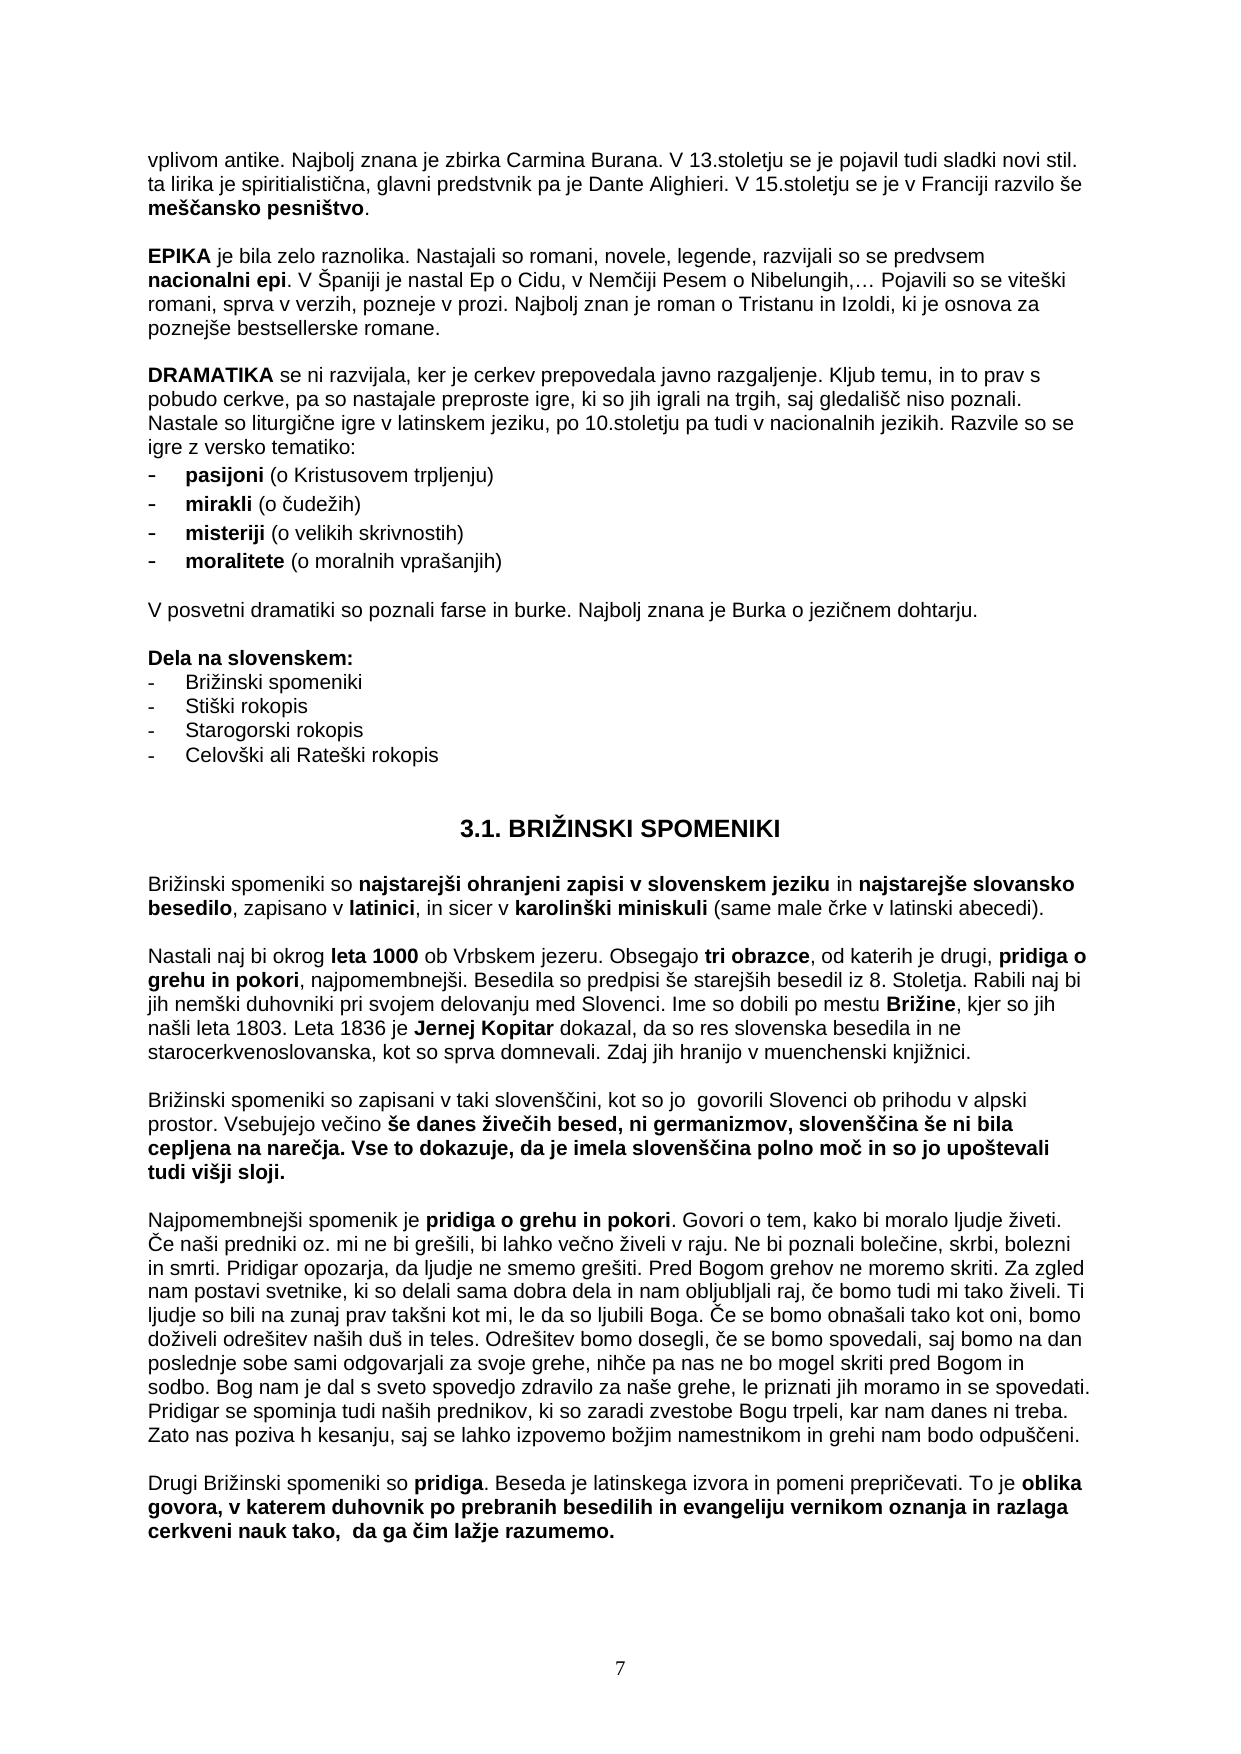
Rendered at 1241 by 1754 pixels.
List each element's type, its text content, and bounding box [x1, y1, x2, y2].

text Brižinski spomeniki so najstarejši ohranjeni zapisi v slovenskem jeziku in najstarejše slovansko besedilo, zapisano v latinici, in sicer v karolinški miniskuli (same male črke v latinski abecedi). [148, 872, 1093, 920]
list mirakli (o čudežih) [148, 488, 1093, 517]
text Dela na slovenskem: [148, 646, 1093, 670]
list moralitete (o moralnih vprašanjih) [148, 545, 1093, 574]
text Drugi Brižinski spomeniki so pridiga. Beseda je latinskega izvora in pomeni prepričevati. To je oblika govora, v katerem duhovnik po prebranih besedilih in evangeliju vernikom oznanja in razlaga cerkveni nauk tako, da ga čim lažje razumemo. [148, 1471, 1093, 1543]
text EPIKA je bila zelo raznolika. Nastajali so romani, novele, legende, razvijali so se predvsem nacionalni epi. V Španiji je nastal Ep o Cidu, v Nemčiji Pesem o Nibelungih,… Pojavili so se viteški romani, sprva v verzih, pozneje v prozi. Najbolj znan je roman o Tristanu in Izoldi, ki je osnova za poznejše bestsellerske romane. [148, 243, 1093, 339]
list misteriji (o velikih skrivnostih) [148, 517, 1093, 545]
text vplivom antike. Najbolj znana je zbirka Carmina Burana. V 13.stoletju se je pojavil tudi sladki novi stil. ta lirika je spiritialistična, glavni predstvnik pa je Dante Alighieri. V 15.stoletju se je v Franciji razvilo še meščansko pesništvo. [148, 148, 1093, 219]
list Stiški rokopis [148, 694, 1093, 718]
text 3.1. BRIŽINSKI SPOMENIKI [148, 814, 1093, 843]
list pasijoni (o Kristusovem trpljenju) [148, 459, 1093, 488]
list Brižinski spomeniki [148, 670, 1093, 694]
list Starogorski rokopis [148, 718, 1093, 742]
text V posvetni dramatiki so poznali farse in burke. Najbolj znana je Burka o jezičnem dohtarju. [148, 598, 1093, 622]
text DRAMATIKA se ni razvijala, ker je cerkev prepovedala javno razgaljenje. Kljub temu, in to prav s pobudo cerkve, pa so nastajale preproste igre, ki so jih igrali na trgih, saj gledališč niso poznali. Nastale so liturgične igre v latinskem jeziku, po 10.stoletju pa tudi v nacionalnih jezikih. Razvile so se igre z versko tematiko: [148, 363, 1093, 459]
list Celovški ali Rateški rokopis [148, 742, 1093, 767]
text Brižinski spomeniki so zapisani v taki slovenščini, kot so jo govorili Slovenci ob prihodu v alpski prostor. Vsebujejo večino še danes živečih besed, ni germanizmov, slovenščina še ni bila cepljena na narečja. Vse to dokazuje, da je imela slovenščina polno moč in so jo upoštevali tudi višji sloji. [148, 1088, 1093, 1183]
text Nastali naj bi okrog leta 1000 ob Vrbskem jezeru. Obsegajo tri obrazce, od katerih je drugi, pridiga o grehu in pokori, najpomembnejši. Besedila so predpisi še starejših besedil iz 8. Stoletja. Rabili naj bi jih nemški duhovniki pri svojem delovanju med Slovenci. Ime so dobili po mestu Brižine, kjer so jih našli leta 1803. Leta 1836 je Jernej Kopitar dokazal, da so res slovenska besedila in ne starocerkvenoslovanska, kot so sprva domnevali. Zdaj jih hranijo v muenchenski knjižnici. [148, 944, 1093, 1064]
text Najpomembnejši spomenik je pridiga o grehu in pokori. Govori o tem, kako bi moralo ljudje živeti. Če naši predniki oz. mi ne bi grešili, bi lahko večno živeli v raju. Ne bi poznali bolečine, skrbi, bolezni in smrti. Pridigar opozarja, da ljudje ne smemo grešiti. Pred Bogom grehov ne moremo skriti. Za zgled nam postavi svetnike, ki so delali sama dobra dela in nam obljubljali raj, če bomo tudi mi tako živeli. Ti ljudje so bili na zunaj prav takšni kot mi, le da so ljubili Boga. Če se bomo obnašali tako kot oni, bomo doživeli odrešitev naših duš in teles. Odrešitev bomo dosegli, če se bomo spovedali, saj bomo na dan poslednje sobe sami odgovarjali za svoje grehe, nihče pa nas ne bo mogel skriti pred Bogom in sodbo. Bog nam je dal s sveto spovedjo zdravilo za naše grehe, le priznati jih moramo in se spovedati. Pridigar se spominja tudi naših prednikov, ki so zaradi zvestobe Bogu trpeli, kar nam danes ni treba. Zato nas poziva h kesanju, saj se lahko izpovemo božjim namestnikom in grehi nam bodo odpuščeni. [148, 1207, 1093, 1447]
